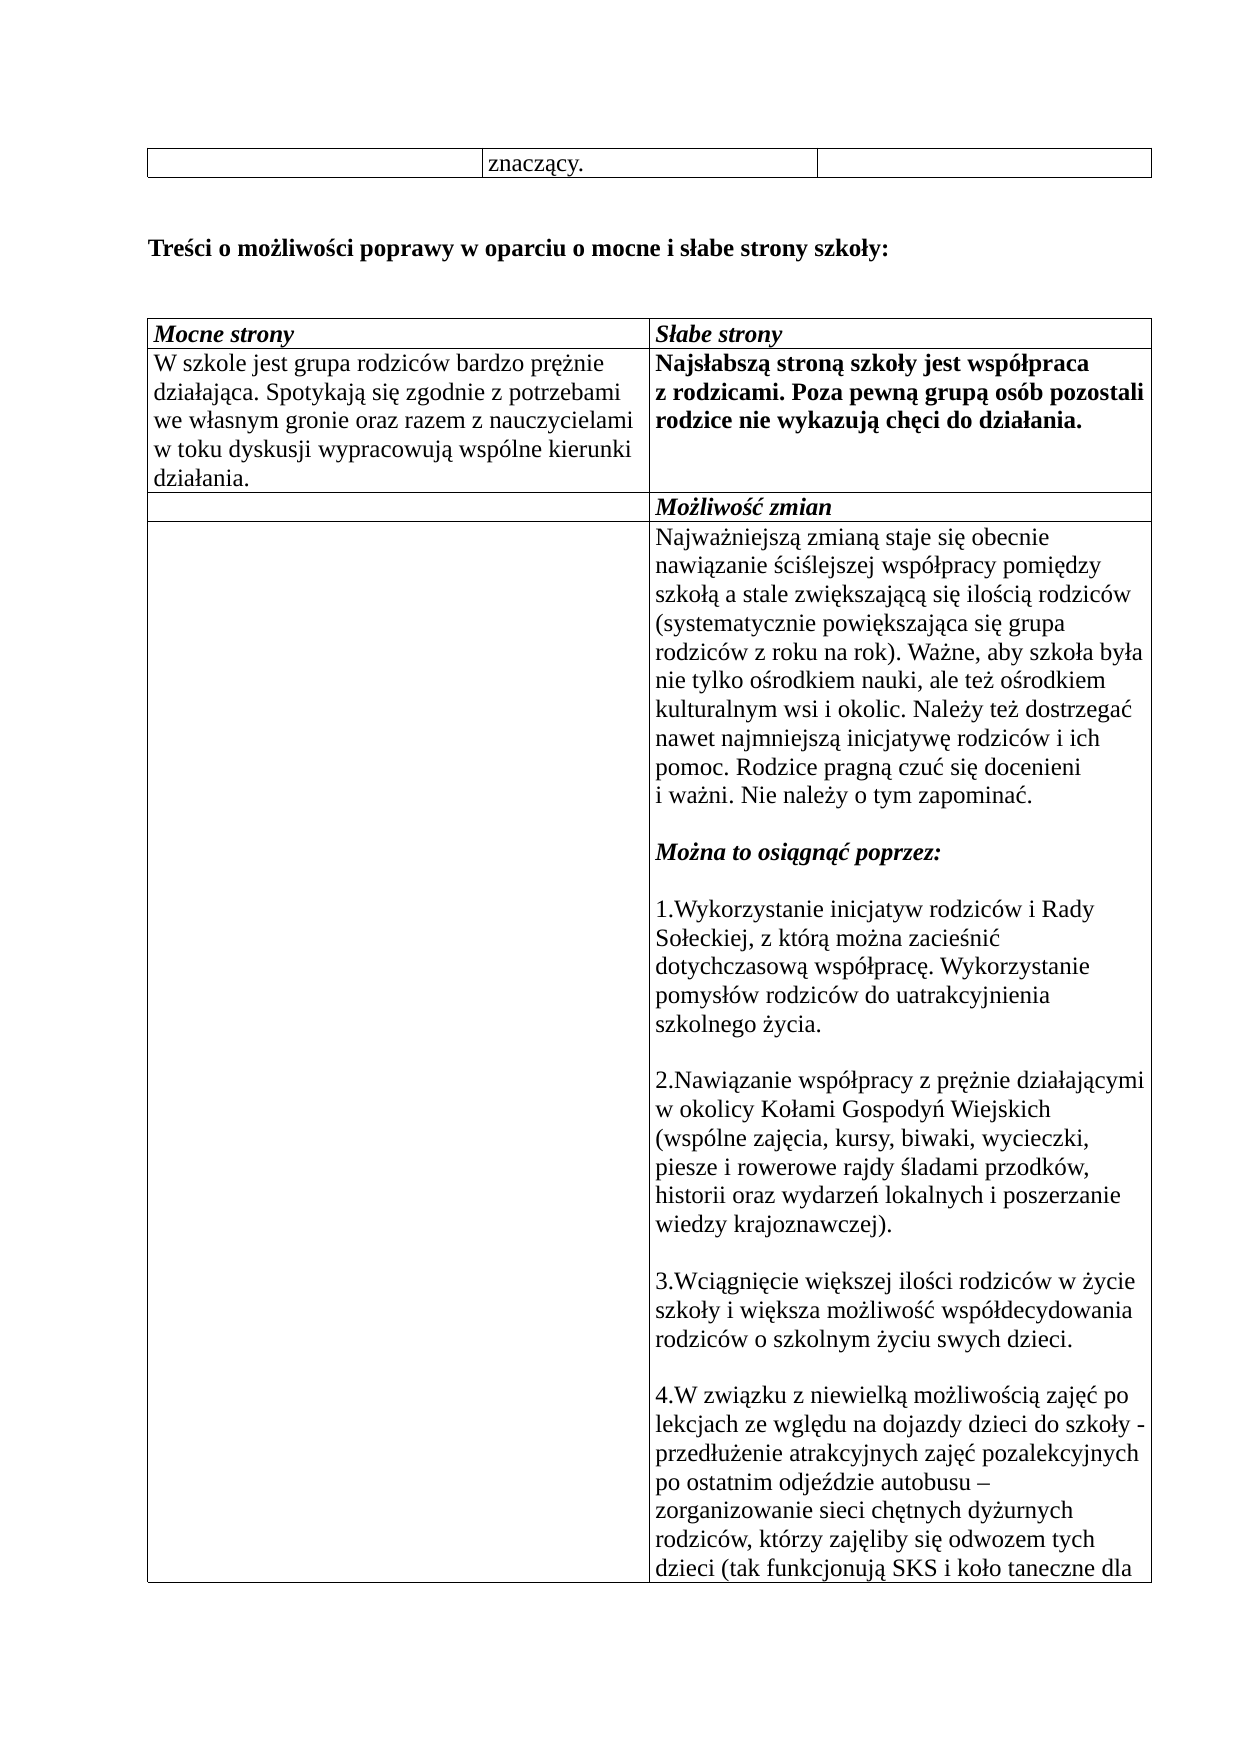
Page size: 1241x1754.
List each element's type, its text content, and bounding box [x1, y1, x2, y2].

table_cell Najważniejszą zmianą staje się obecnie nawiązanie ściślejszej współpracy pomiędzy szkołą a stale zwiększającą się ilością rodziców (systematycznie powiększająca się grupa rodziców z roku na rok). Ważne, aby szkoła była nie tylko ośrodkiem nauki, ale też ośrodkiem kulturalnym wsi i okolic. Należy też dostrzegać nawet najmniejszą inicjatywę rodziców i ich pomoc. Rodzice pragną czuć się docenieni i ważni. Nie należy o tym zapominać. Można to osiągnąć poprzez: 1.Wykorzystanie inicjatyw rodziców i Rady Sołeckiej, z którą można zacieśnić dotychczasową współpracę. Wykorzystanie pomysłów rodziców do uatrakcyjnienia szkolnego życia. 2.Nawiązanie współpracy z prężnie działającymi w okolicy Kołami Gospodyń Wiejskich (wspólne zajęcia, kursy, biwaki, wycieczki, piesze i rowerowe rajdy śladami przodków, historii oraz wydarzeń lokalnych i poszerzanie wiedzy krajoznawczej). 3.Wciągnięcie większej ilości rodziców w życie szkoły i większa możliwość współdecydowania rodziców o szkolnym życiu swych dzieci. 4.W związku z niewielką możliwością zajęć po lekcjach ze wględu na dojazdy dzieci do szkoły - przedłużenie atrakcyjnych zajęć pozalekcyjnych po ostatnim odjeździe autobusu – zorganizowanie sieci chętnych dyżurnych rodziców, którzy zajęliby się odwozem tych dzieci (tak funkcjonują SKS i koło taneczne dla [650, 522, 1151, 1582]
table_cell Najsłabszą stroną szkoły jest współpraca z rodzicami. Poza pewną grupą osób pozostali rodzice nie wykazują chęci do działania. [650, 349, 1151, 492]
table_cell [148, 493, 649, 521]
table_cell W szkole jest grupa rodziców bardzo prężnie działająca. Spotykają się zgodnie z potrzebami we własnym gronie oraz razem z nauczycielami w toku dyskusji wypracowują wspólne kierunki działania. [148, 349, 649, 492]
table_cell Możliwość zmian [650, 493, 1151, 521]
table_cell [148, 522, 649, 1582]
table_cell [818, 149, 1151, 177]
table_cell znaczący. [483, 149, 817, 177]
text Treści o możliwości poprawy w oparciu o mocne i słabe strony szkoły: [148, 233, 1093, 262]
table_header Słabe strony [650, 319, 1151, 347]
table_header Mocne strony [148, 319, 649, 347]
table_cell [148, 149, 482, 177]
